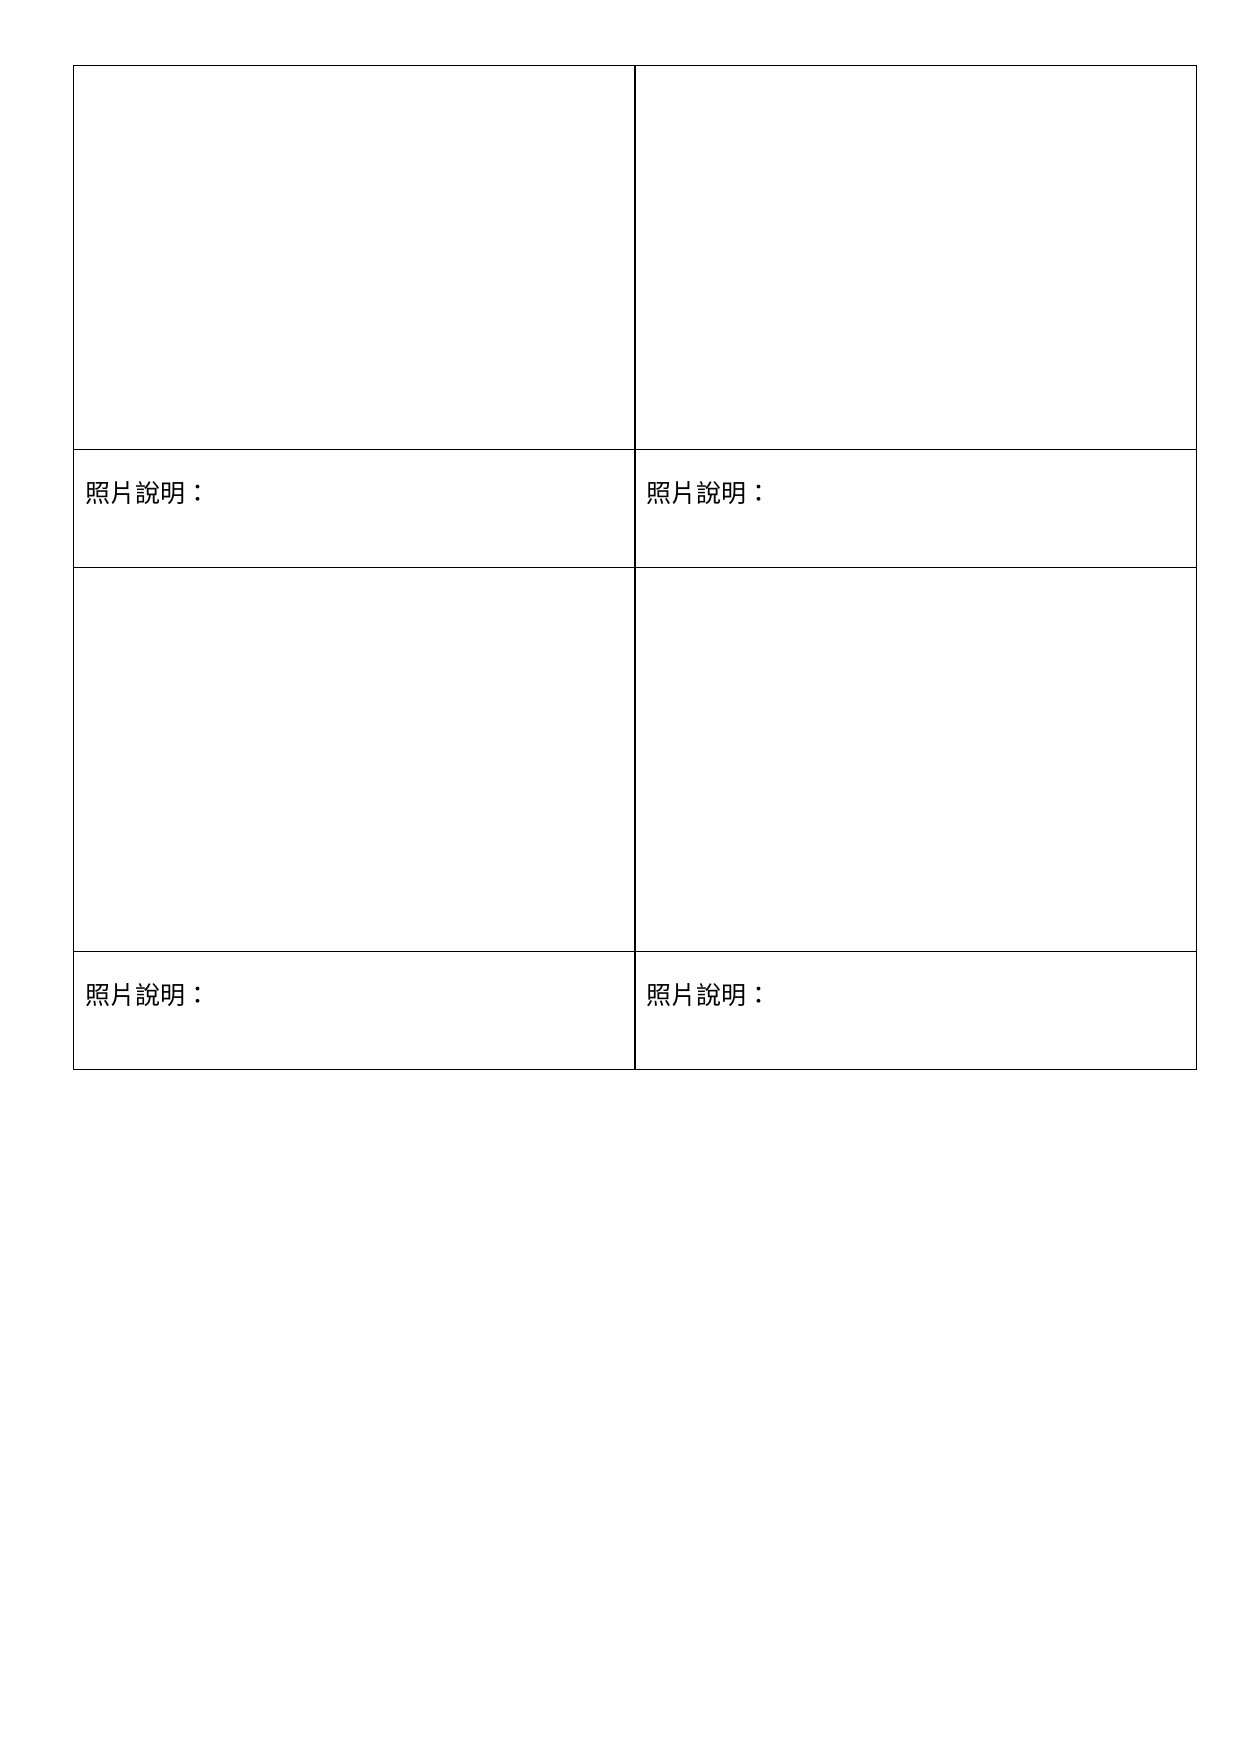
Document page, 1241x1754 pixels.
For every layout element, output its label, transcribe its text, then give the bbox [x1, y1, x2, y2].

table_cell 照片說明： [74, 450, 634, 567]
table_cell [636, 66, 1196, 448]
table_cell 照片說明： [636, 450, 1196, 567]
table_cell [74, 66, 634, 448]
table_cell 照片說明： [74, 952, 634, 1069]
table_cell 照片說明： [636, 952, 1196, 1069]
table_cell [636, 568, 1196, 951]
table_cell [74, 568, 634, 951]
